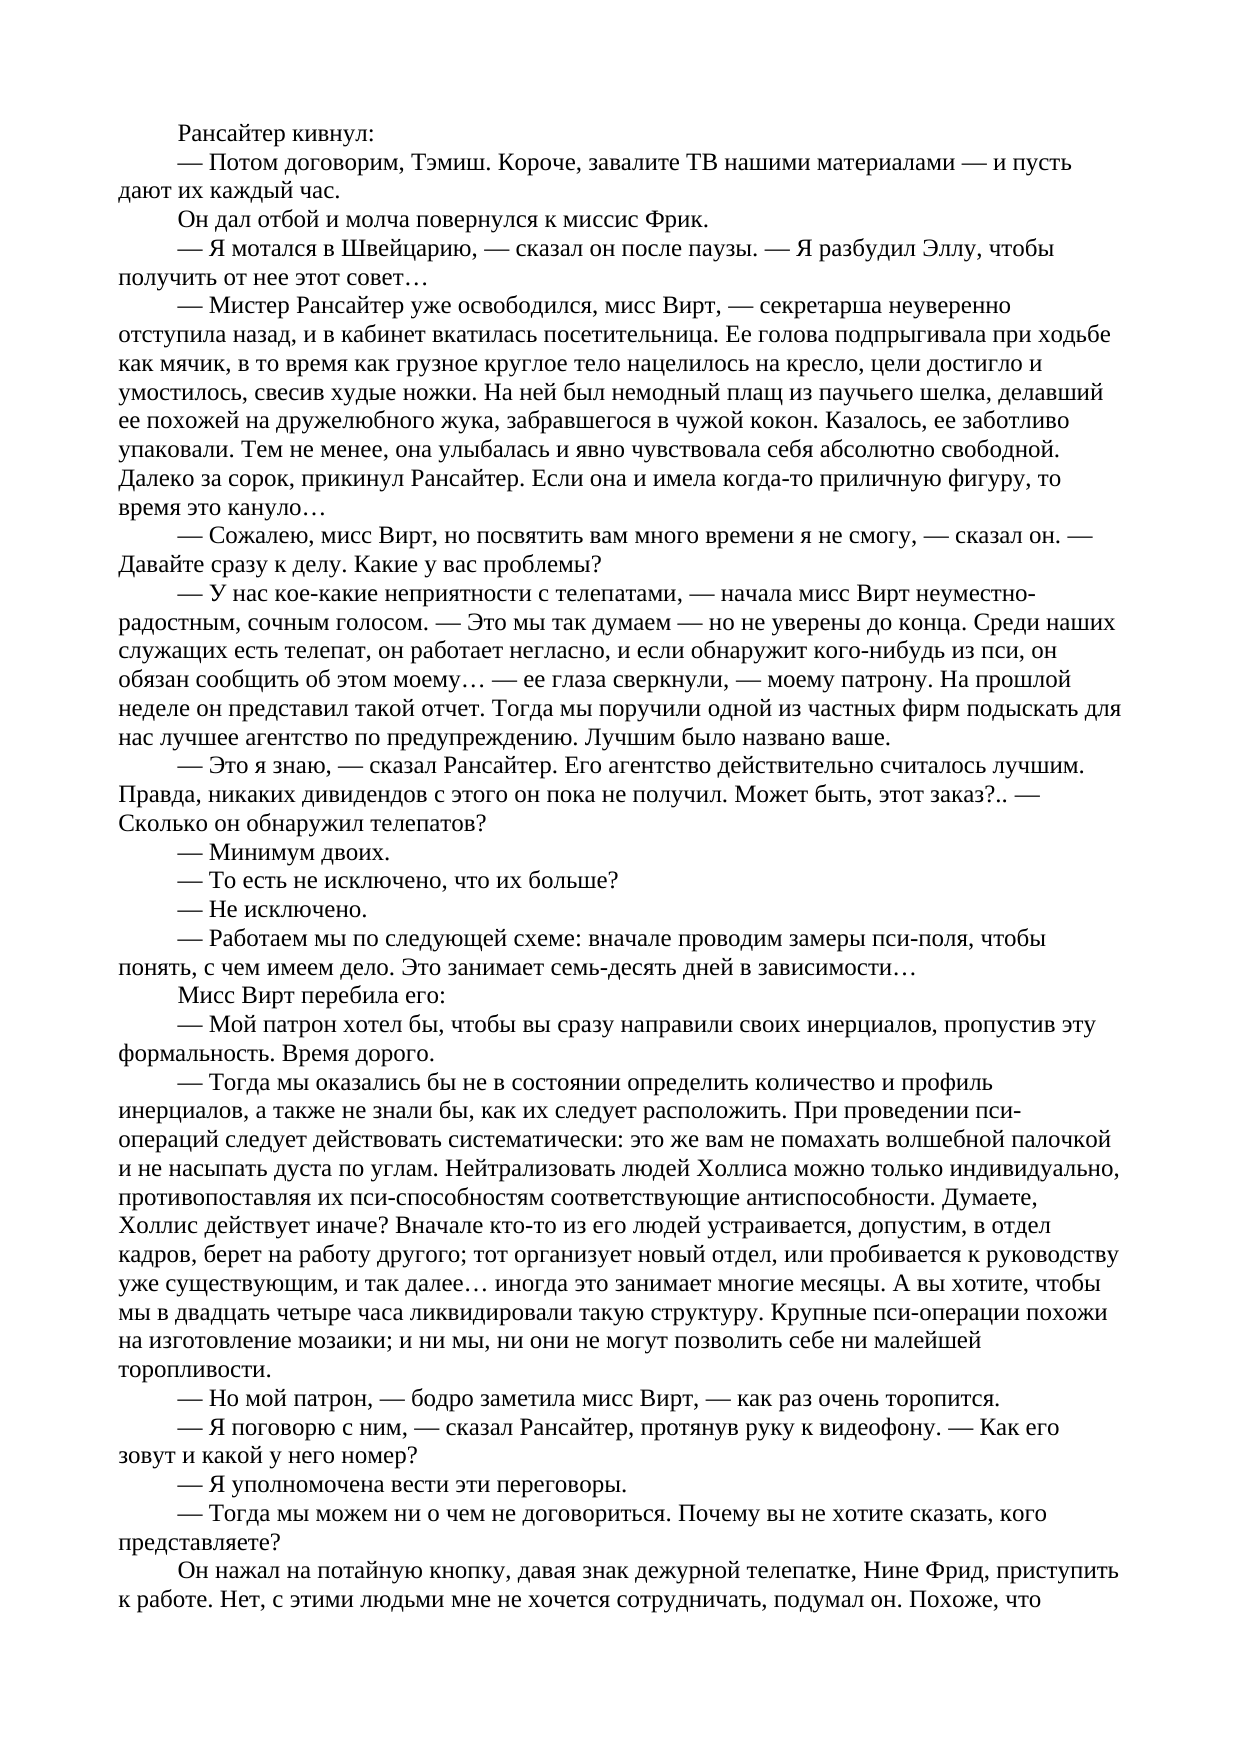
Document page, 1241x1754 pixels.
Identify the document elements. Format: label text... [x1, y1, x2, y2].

text — Мистер Рансайтер уже освободился, мисс Вирт, — секретарша неуверенно отступила назад, и в кабинет вкатилась посетительница. Ее голова подпрыгивала при ходьбе как мячик, в то время как грузное круглое тело нацелилось на кресло, цели достигло и умостилось, свесив худые ножки. На ней был немодный плащ из паучьего шелка, делавший ее похожей на дружелюбного жука, забравшегося в чужой кокон. Казалось, ее заботливо упаковали. Тем не менее, она улыбалась и явно чувствовала себя абсолютно свободной. Далеко за сорок, прикинул Рансайтер. Если она и имела когда-то приличную фигуру, то время это кануло… [118, 291, 1122, 521]
text — Я поговорю с ним, — сказал Рансайтер, протянув руку к видеофону. — Как его зовут и какой у него номер? [118, 1412, 1122, 1469]
text — Это я знаю, — сказал Рансайтер. Его агентство действительно считалось лучшим. Правда, никаких дивидендов с этого он пока не получил. Может быть, этот заказ?.. — Сколько он обнаружил телепатов? [118, 751, 1122, 837]
text — Тогда мы можем ни о чем не договориться. Почему вы не хотите сказать, кого представляете? [118, 1498, 1122, 1556]
text — Потом договорим, Тэмиш. Короче, завалите ТВ нашими материалами — и пусть дают их каждый час. [118, 147, 1122, 204]
text — То есть не исключено, что их больше? [118, 866, 1122, 894]
text — Сожалею, мисс Вирт, но посвятить вам много времени я не смогу, — сказал он. — Давайте сразу к делу. Какие у вас проблемы? [118, 521, 1122, 578]
text Он дал отбой и молча повернулся к миссис Фрик. [118, 204, 1122, 233]
text Рансайтер кивнул: [118, 118, 1122, 147]
text — Тогда мы оказались бы не в состоянии определить количество и профиль инерциалов, а также не знали бы, как их следует расположить. При проведении пси-операций следует действовать систематически: это же вам не помахать волшебной палочкой и не насыпать дуста по углам. Нейтрализовать людей Холлиса можно только индивидуально, противопоставляя их пси-способностям соответствующие антиспособности. Думаете, Холлис действует иначе? Вначале кто-то из его людей устраивается, допустим, в отдел кадров, берет на работу другого; тот организует новый отдел, или пробивается к руководству уже существующим, и так далее… иногда это занимает многие месяцы. А вы хотите, чтобы мы в двадцать четыре часа ликвидировали такую структуру. Крупные пси-операции похожи на изготовление мозаики; и ни мы, ни они не могут позволить себе ни малейшей торопливости. [118, 1067, 1122, 1383]
text — Я уполномочена вести эти переговоры. [118, 1469, 1122, 1498]
text — Минимум двоих. [118, 837, 1122, 866]
text — Не исключено. [118, 894, 1122, 923]
text — У нас кое-какие неприятности с телепатами, — начала мисс Вирт неуместно-радостным, сочным голосом. — Это мы так думаем — но не уверены до конца. Среди наших служащих есть телепат, он работает негласно, и если обнаружит кого-нибудь из пси, он обязан сообщить об этом моему… — ее глаза сверкнули, — моему патрону. На прошлой неделе он представил такой отчет. Тогда мы поручили одной из частных фирм подыскать для нас лучшее агентство по предупреждению. Лучшим было названо ваше. [118, 578, 1122, 751]
text Мисс Вирт перебила его: [118, 981, 1122, 1009]
text — Но мой патрон, — бодро заметила мисс Вирт, — как раз очень торопится. [118, 1383, 1122, 1412]
text — Работаем мы по следующей схеме: вначале проводим замеры пси-поля, чтобы понять, с чем имеем дело. Это занимает семь-десять дней в зависимости… [118, 923, 1122, 981]
text — Я мотался в Швейцарию, — сказал он после паузы. — Я разбудил Эллу, чтобы получить от нее этот совет… [118, 233, 1122, 291]
text — Мой патрон хотел бы, чтобы вы сразу направили своих инерциалов, пропустив эту формальность. Время дорого. [118, 1009, 1122, 1067]
text Он нажал на потайную кнопку, давая знак дежурной телепатке, Нине Фрид, приступить к работе. Нет, с этими людьми мне не хочется сотрудничать, подумал он. Похоже, что [118, 1556, 1122, 1613]
